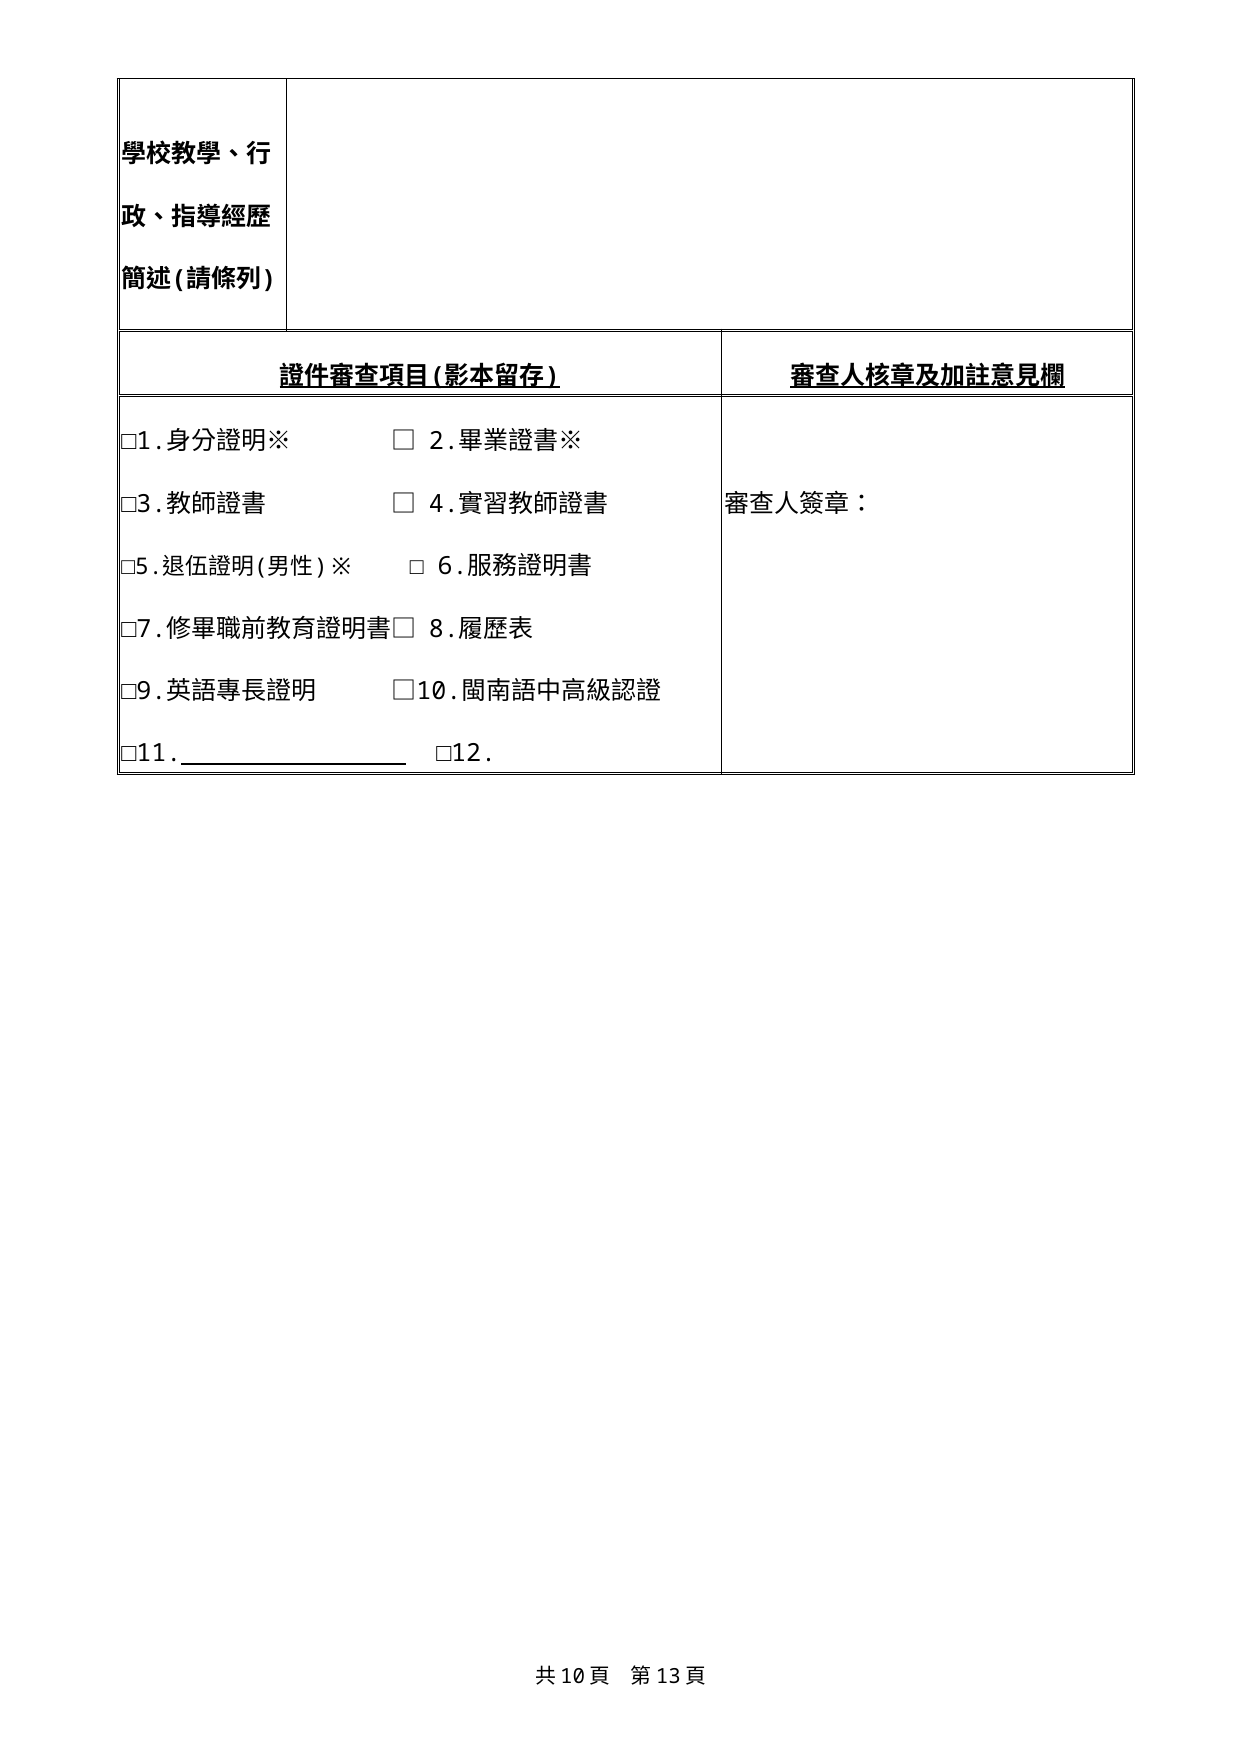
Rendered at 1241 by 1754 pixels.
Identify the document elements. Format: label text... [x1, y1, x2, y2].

table_cell 審查人簽章： [722, 397, 1132, 772]
table_cell 審查人核章及加註意見欄 [722, 332, 1132, 394]
table_cell 證件審查項目(影本留存) [120, 332, 721, 394]
table_cell □1.身分證明※ □ 2.畢業證書※ □3.教師證書 □ 4.實習教師證書 □5.退伍證明(男性)※ □ 6.服務證明書 □7.修畢職前教育證明書□ 8.履歷表 □9.英語專長證明 □10.閩南語中高級認證 □11. □12. [120, 397, 721, 772]
table_cell 學校教學、行政、指導經歷簡述(請條列) [120, 79, 286, 328]
table_cell [287, 79, 1132, 328]
